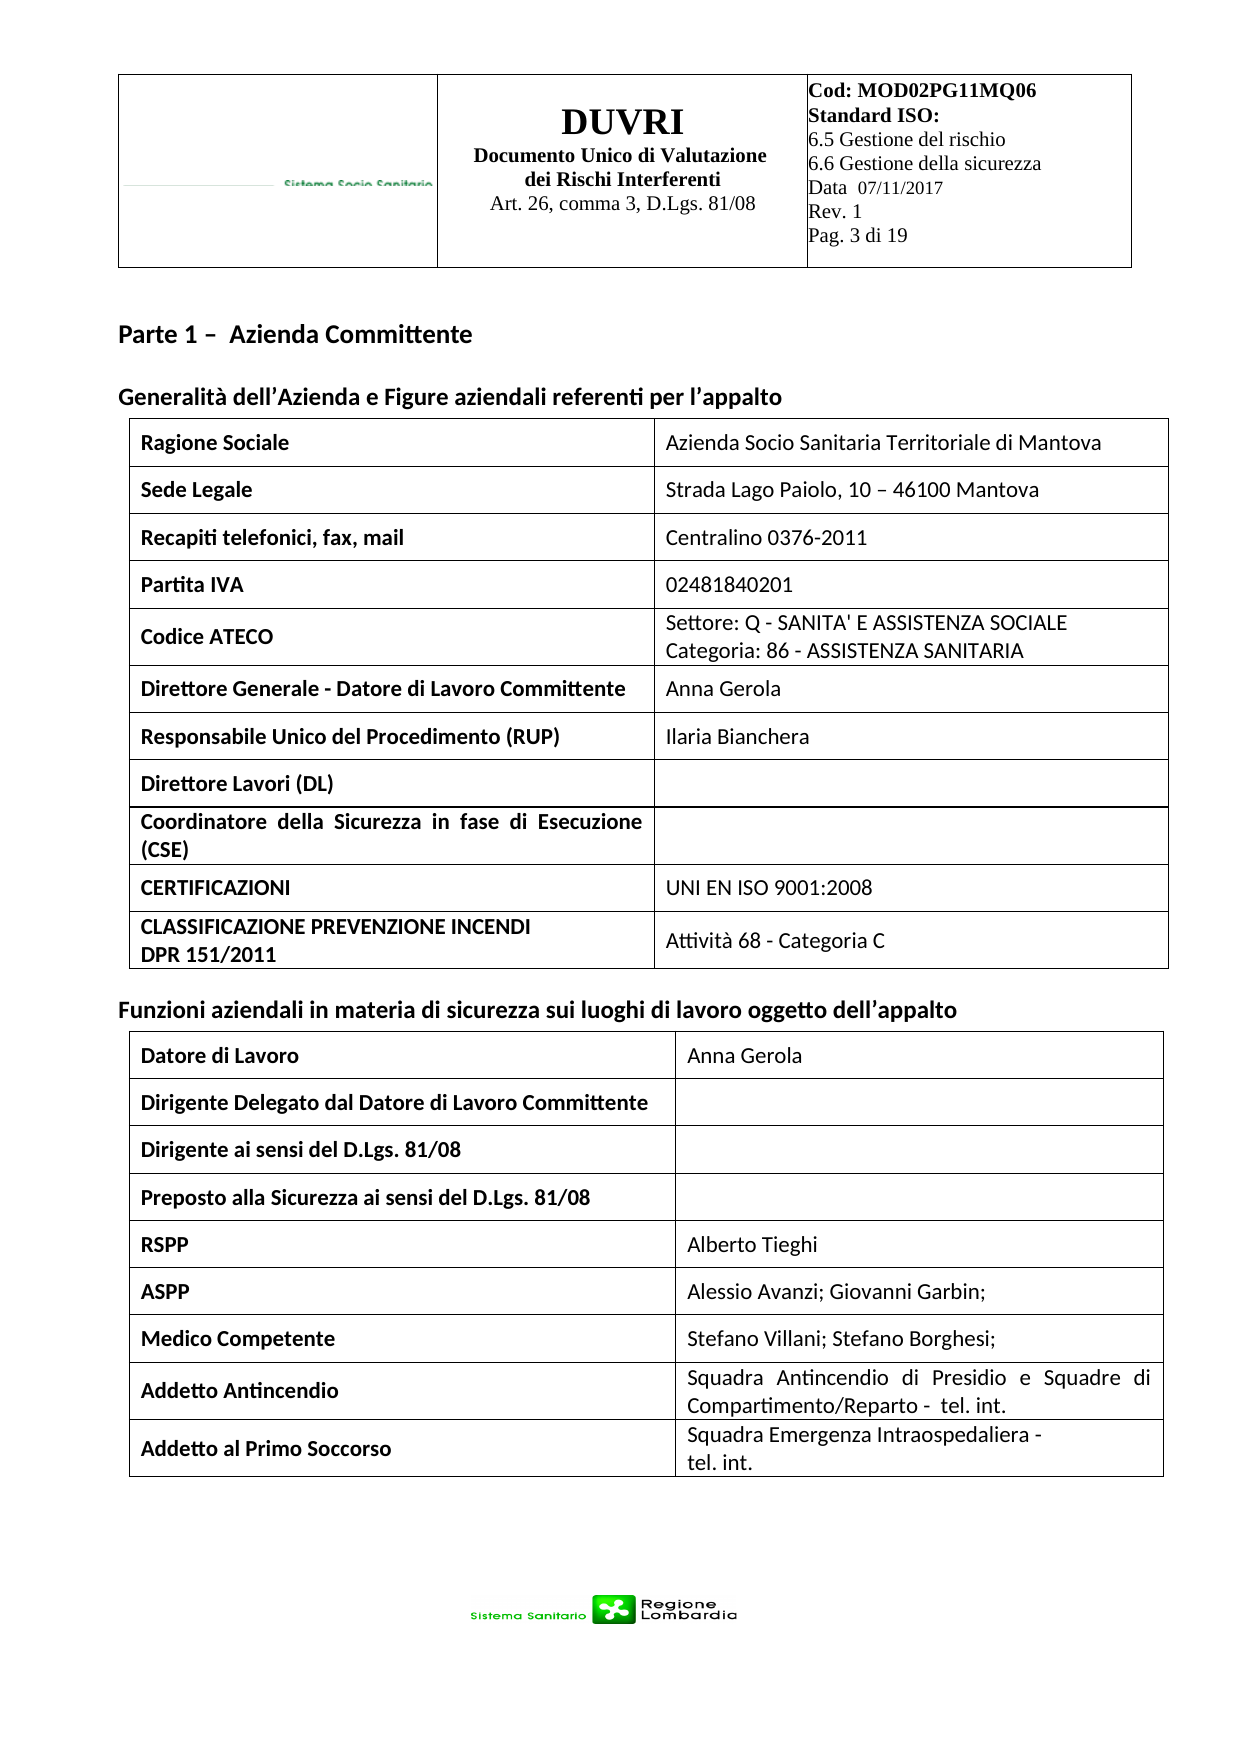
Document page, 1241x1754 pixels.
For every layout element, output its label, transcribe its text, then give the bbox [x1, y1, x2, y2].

table_cell RSPP [130, 1221, 675, 1267]
table_cell Addetto al Primo Soccorso [130, 1420, 675, 1476]
table_cell Alessio Avanzi; Giovanni Garbin; [676, 1268, 1163, 1314]
table_cell CLASSIFICAZIONE PREVENZIONE INCENDI DPR 151/2011 [130, 912, 654, 968]
table_header Datore di Lavoro [130, 1032, 675, 1078]
table_header Anna Gerola [676, 1032, 1163, 1078]
subtitle Funzioni aziendali in materia di sicurezza sui luoghi di lavoro oggetto dell’appalto [118, 994, 1122, 1024]
table_cell Responsabile Unico del Procedimento (RUP) [130, 713, 654, 759]
table_cell Squadra Emergenza Intraospedaliera - tel. int. [676, 1420, 1163, 1476]
table_cell Direttore Generale - Datore di Lavoro Committente [130, 666, 654, 712]
table_cell Sede Legale [130, 467, 654, 513]
table_cell Strada Lago Paiolo, 10 – 46100 Mantova [655, 467, 1168, 513]
table_cell 02481840201 [655, 561, 1168, 607]
table_cell Recapiti telefonici, fax, mail [130, 514, 654, 560]
table_cell Coordinatore della Sicurezza in fase di Esecuzione (CSE) [130, 808, 654, 863]
table_cell Settore: Q - SANITA' E ASSISTENZA SOCIALE Categoria: 86 - ASSISTENZA SANITARIA [655, 609, 1168, 664]
table_cell [676, 1079, 1163, 1125]
table_cell [655, 760, 1168, 806]
table_cell CERTIFICAZIONI [130, 865, 654, 911]
table_cell UNI EN ISO 9001:2008 [655, 865, 1168, 911]
table_cell Partita IVA [130, 561, 654, 607]
table_cell [676, 1174, 1163, 1220]
table_cell Medico Competente [130, 1315, 675, 1362]
table_cell [655, 808, 1168, 863]
table_header Azienda Socio Sanitaria Territoriale di Mantova [655, 419, 1168, 466]
table_cell Anna Gerola [655, 666, 1168, 712]
table_cell Attività 68 - Categoria C [655, 912, 1168, 968]
table_cell Ilaria Bianchera [655, 713, 1168, 759]
table_cell Preposto alla Sicurezza ai sensi del D.Lgs. 81/08 [130, 1174, 675, 1220]
subtitle Parte 1 – Azienda Committente [118, 317, 1122, 350]
subtitle Generalità dell’Azienda e Figure aziendali referenti per l’appalto [118, 381, 1122, 412]
table_cell Centralino 0376-2011 [655, 514, 1168, 560]
table_cell Dirigente ai sensi del D.Lgs. 81/08 [130, 1126, 675, 1172]
table_cell Squadra Antincendio di Presidio e Squadre di Compartimento/Reparto - tel. int. [676, 1363, 1163, 1419]
table_cell Codice ATECO [130, 609, 654, 664]
table_cell Dirigente Delegato dal Datore di Lavoro Committente [130, 1079, 675, 1125]
table_cell ASPP [130, 1268, 675, 1314]
table_header Ragione Sociale [130, 419, 654, 466]
table_cell [676, 1126, 1163, 1172]
table_cell Stefano Villani; Stefano Borghesi; [676, 1315, 1163, 1362]
table_cell Addetto Antincendio [130, 1363, 675, 1419]
table_cell Direttore Lavori (DL) [130, 760, 654, 806]
table_cell Alberto Tieghi [676, 1221, 1163, 1267]
